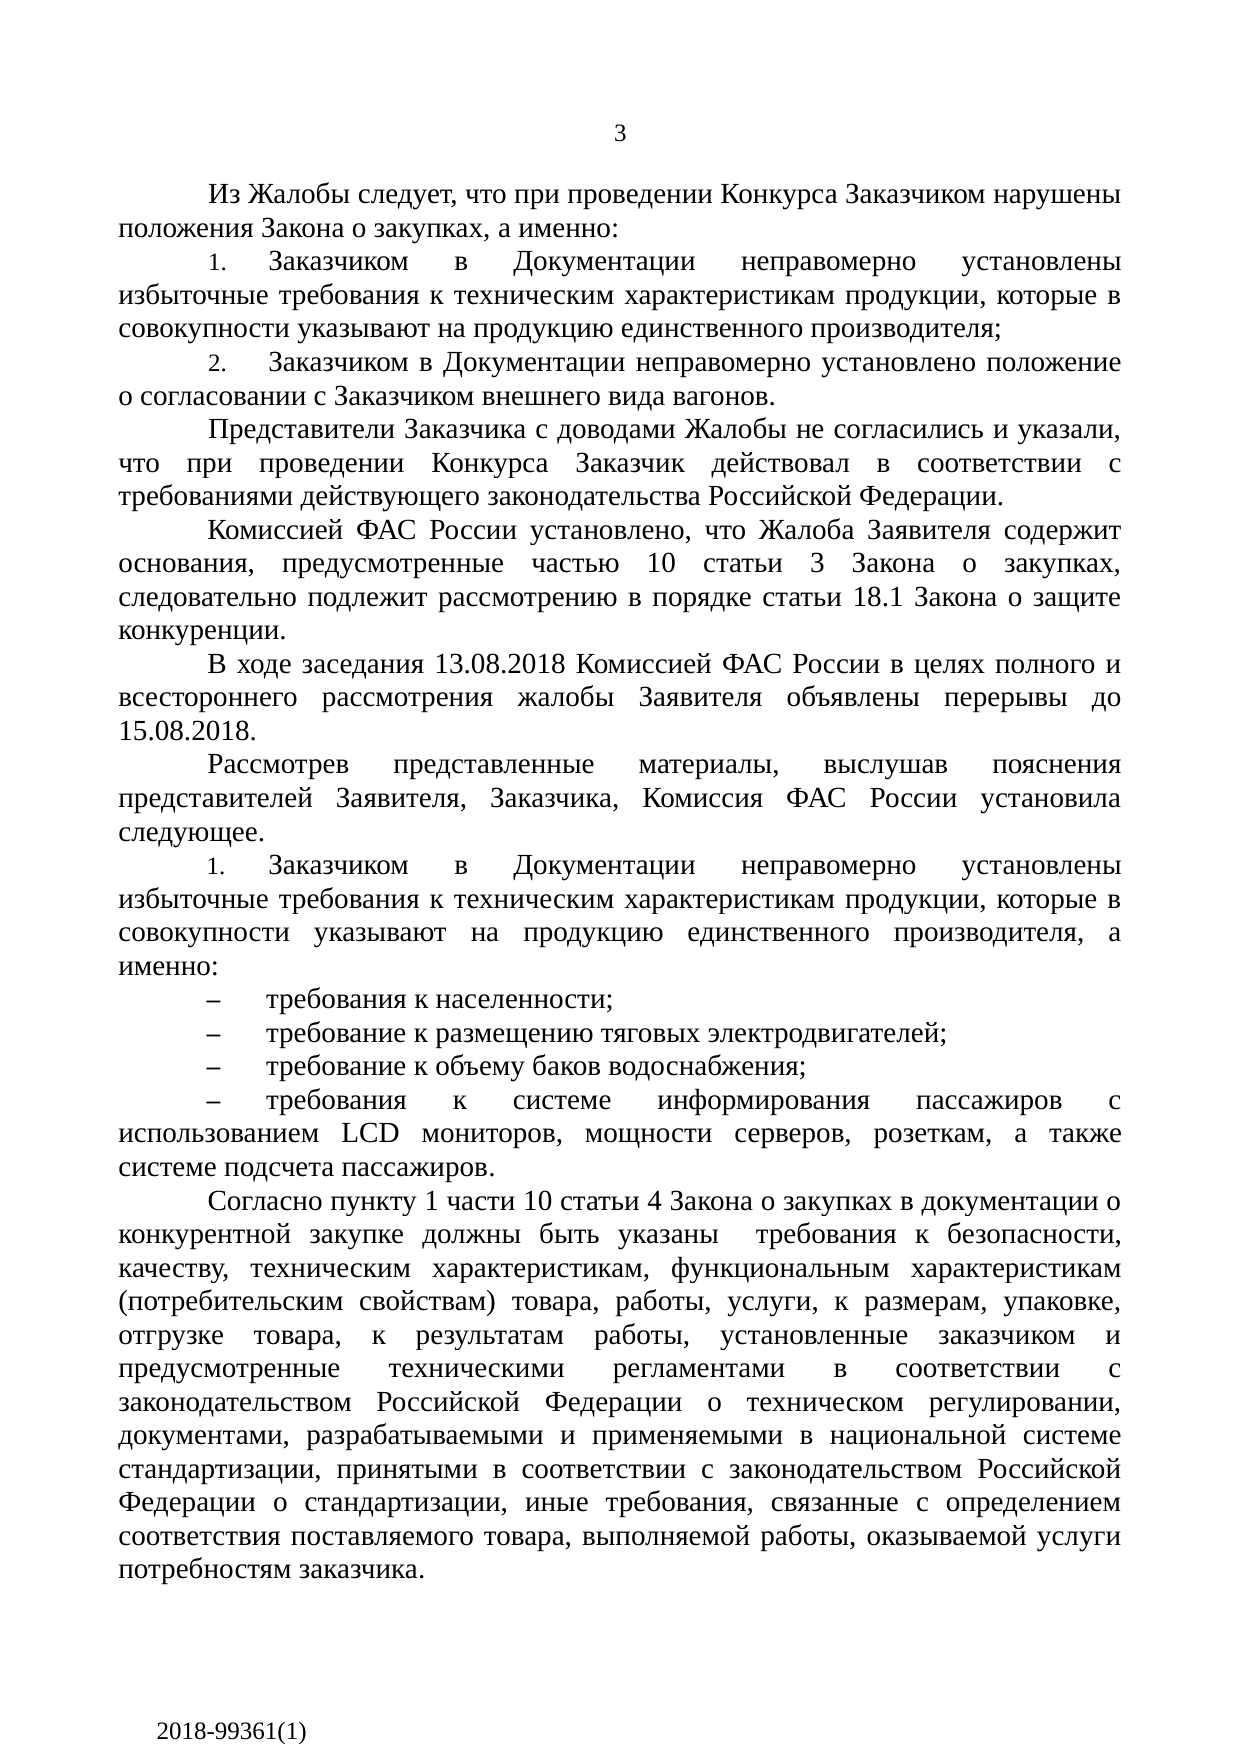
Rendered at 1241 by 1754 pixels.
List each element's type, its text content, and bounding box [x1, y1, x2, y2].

text Из Жалобы следует, что при проведении Конкурса Заказчиком нарушены положения Закона о закупках, а именно: [118, 176, 1122, 243]
list требование к объему баков водоснабжения; [118, 1048, 1122, 1082]
list требование к размещению тяговых электродвигателей; [118, 1015, 1122, 1048]
list Заказчиком в Документации неправомерно установлено положение о согласовании с Заказчиком внешнего вида вагонов. [118, 344, 1122, 411]
text В ходе заседания 13.08.2018 Комиссией ФАС России в целях полного и всестороннего рассмотрения жалобы Заявителя объявлены перерывы до 15.08.2018. [118, 646, 1122, 747]
text Представители Заказчика с доводами Жалобы не согласились и указали, что при проведении Конкурса Заказчик действовал в соответствии с требованиями действующего законодательства Российской Федерации. [118, 411, 1122, 512]
list Заказчиком в Документации неправомерно установлены избыточные требования к техническим характеристикам продукции, которые в совокупности указывают на продукцию единственного производителя; [118, 243, 1122, 344]
text Комиссией ФАС России установлено, что Жалоба Заявителя содержит основания, предусмотренные частью 10 статьи 3 Закона о закупках, следовательно подлежит рассмотрению в порядке статьи 18.1 Закона о защите конкуренции. [118, 512, 1122, 646]
list Заказчиком в Документации неправомерно установлены избыточные требования к техническим характеристикам продукции, которые в совокупности указывают на продукцию единственного производителя, а именно: [118, 847, 1122, 981]
text Согласно пункту 1 части 10 статьи 4 Закона о закупках в документации о конкурентной закупке должны быть указаны требования к безопасности, качеству, техническим характеристикам, функциональным характеристикам (потребительским свойствам) товара, работы, услуги, к размерам, упаковке, отгрузке товара, к результатам работы, установленные заказчиком и предусмотренные техническими регламентами в соответствии с законодательством Российской Федерации о техническом регулировании, документами, разрабатываемыми и применяемыми в национальной системе стандартизации, принятыми в соответствии с законодательством Российской Федерации о стандартизации, иные требования, связанные с определением соответствия поставляемого товара, выполняемой работы, оказываемой услуги потребностям заказчика. [118, 1183, 1122, 1585]
list требования к системе информирования пассажиров с использованием LCD мониторов, мощности серверов, розеткам, а также системе подсчета пассажиров. [118, 1082, 1122, 1183]
text Рассмотрев представленные материалы, выслушав пояснения представителей Заявителя, Заказчика, Комиссия ФАС России установила следующее. [118, 747, 1122, 847]
list требования к населенности; [118, 981, 1122, 1015]
